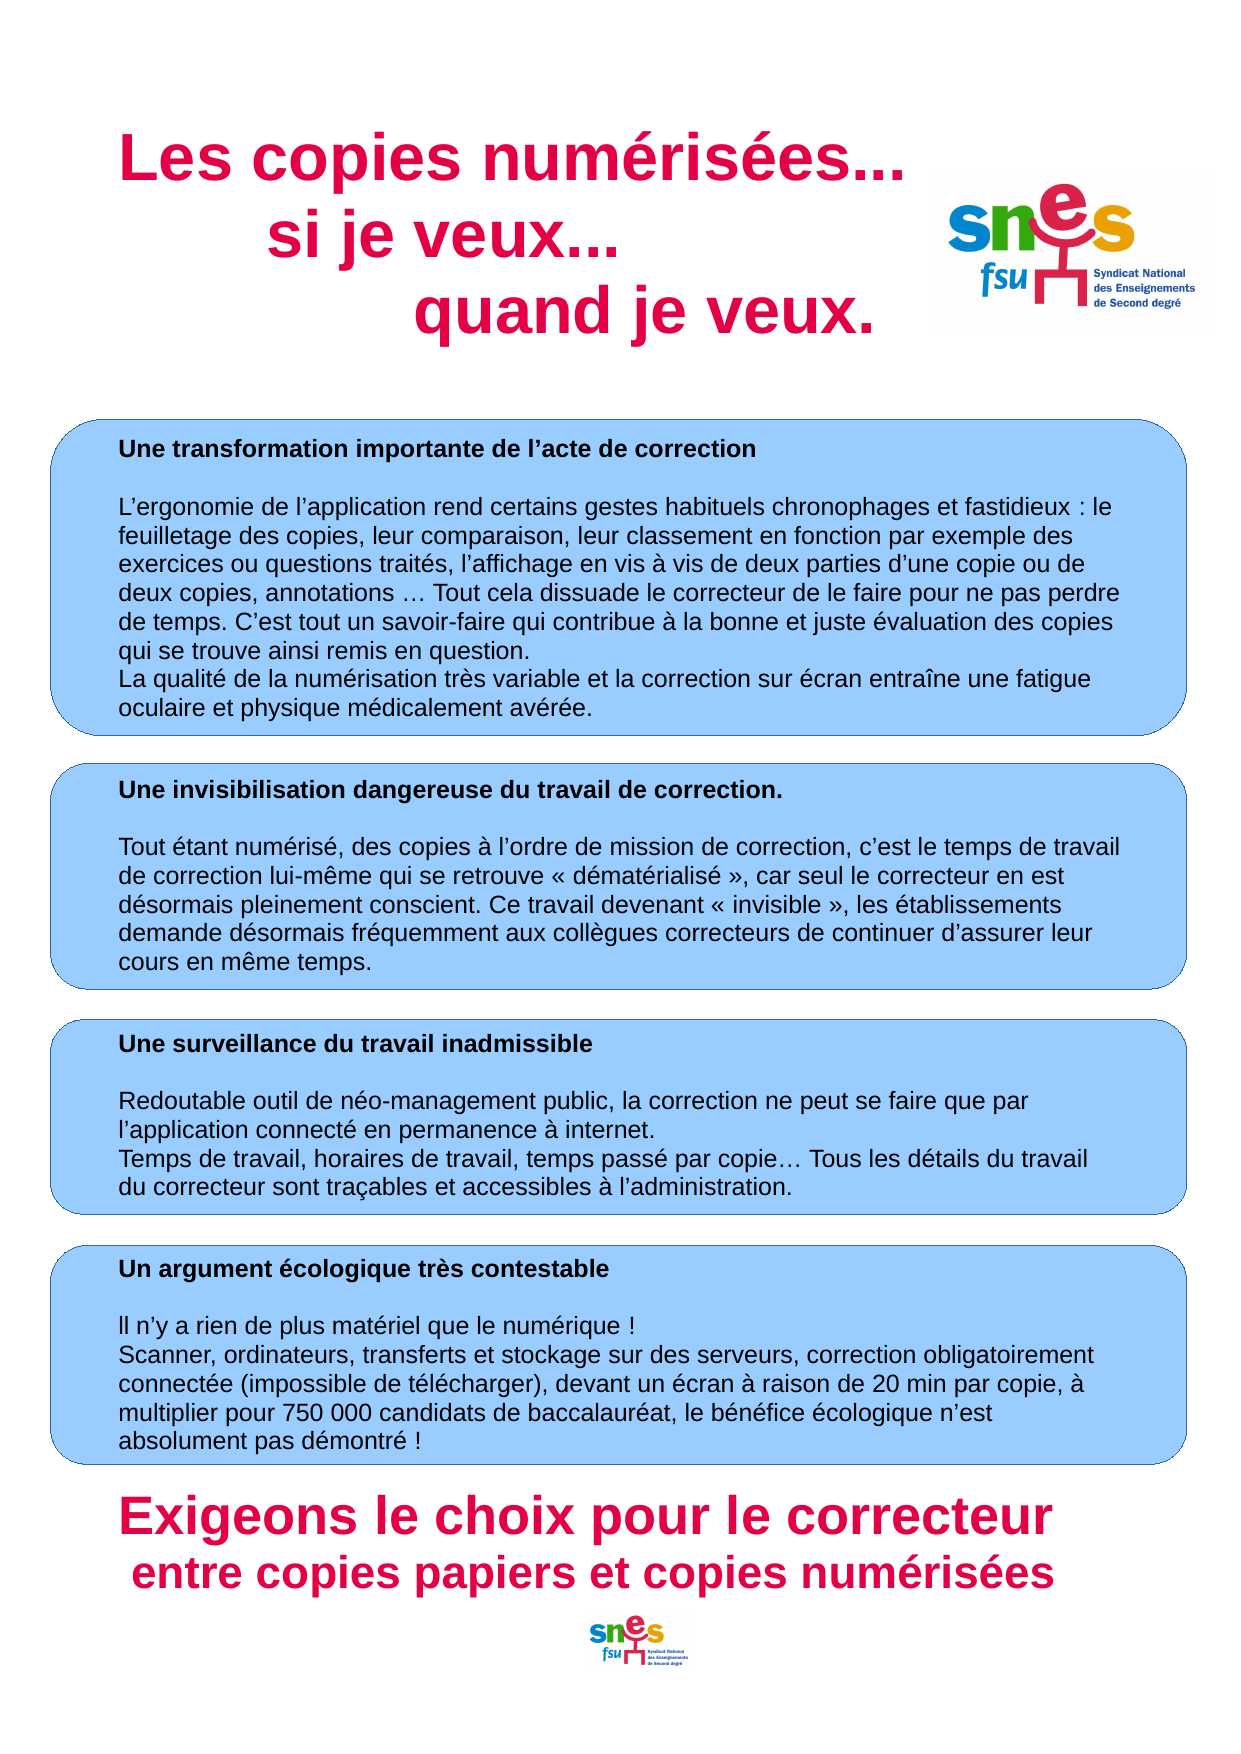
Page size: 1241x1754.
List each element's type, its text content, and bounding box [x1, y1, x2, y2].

text entre copies papiers et copies numérisées [118, 1546, 1122, 1599]
text Les copies numérisées... [118, 118, 1122, 195]
text quand je veux. [118, 271, 1122, 348]
picture [582, 1608, 697, 1676]
text Exigeons le choix pour le correcteur [118, 1484, 1122, 1546]
text si je veux... [118, 195, 929, 271]
picture [929, 165, 1218, 334]
